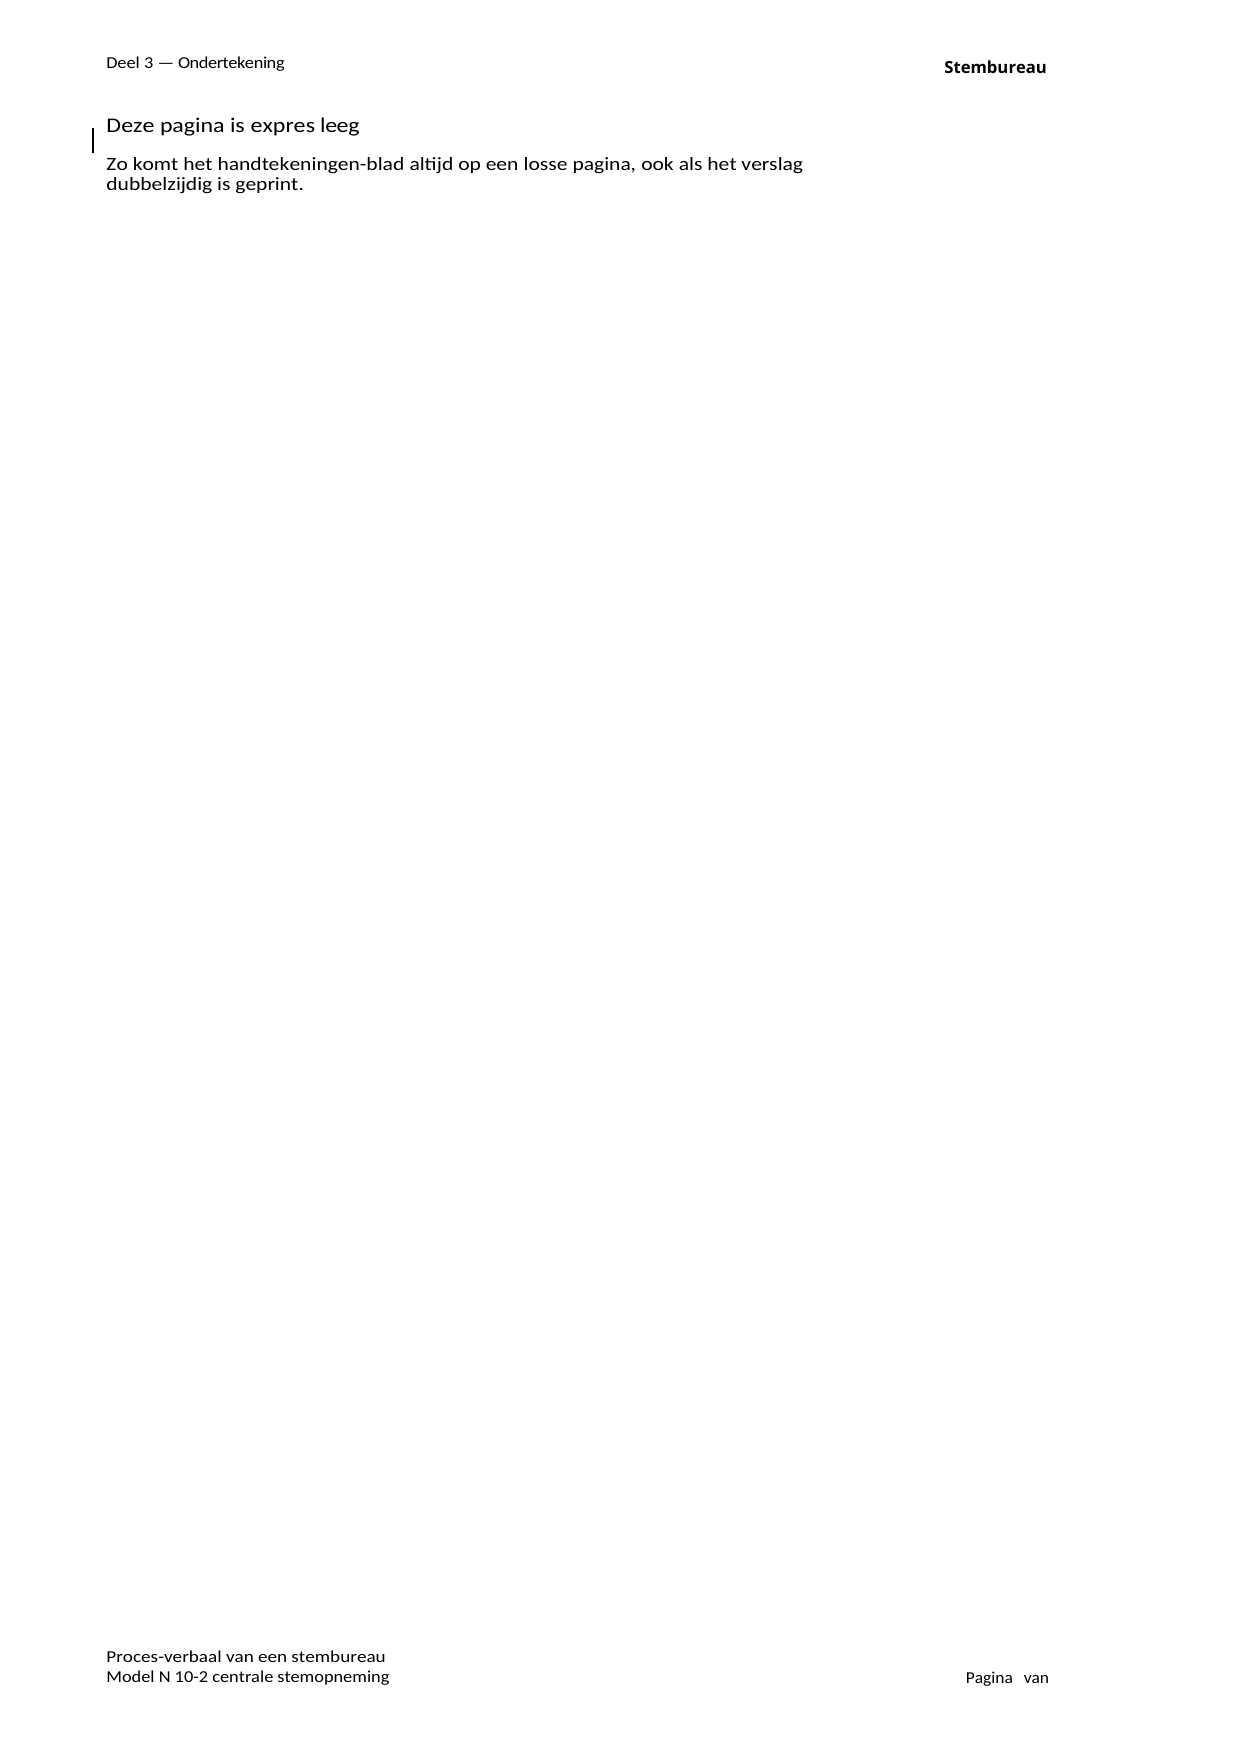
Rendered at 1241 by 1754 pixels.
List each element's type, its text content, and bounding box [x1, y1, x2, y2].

text Zo komt het handtekeningen-blad altijd op een losse pagina, ook als het verslag dubbelzijdig is geprint. [106, 157, 859, 196]
text Deze pagina is expres leeg [106, 117, 1146, 138]
